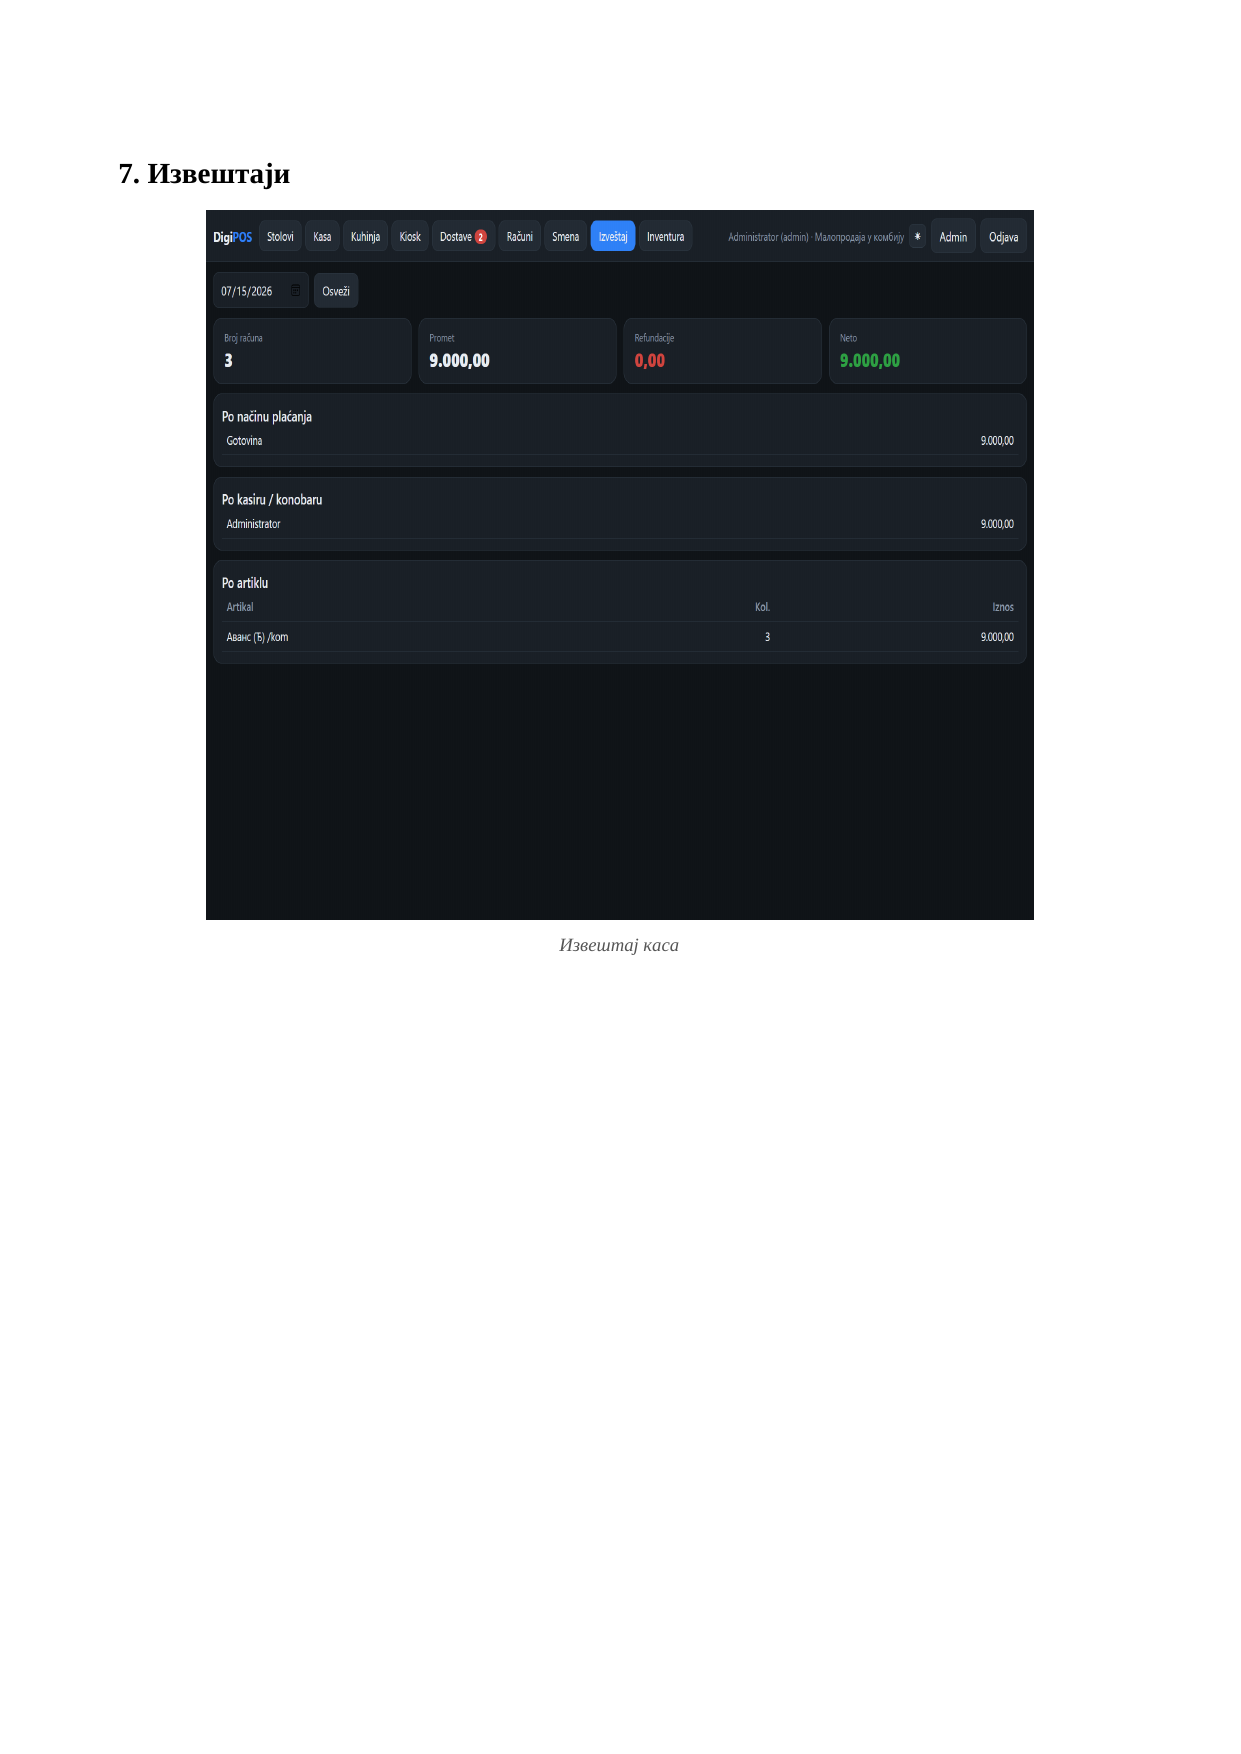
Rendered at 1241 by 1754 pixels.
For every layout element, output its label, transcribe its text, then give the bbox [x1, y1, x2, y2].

subtitle 7. Извештаји [118, 156, 1122, 190]
picture [206, 210, 1034, 920]
text Извештај каса [118, 934, 1122, 956]
